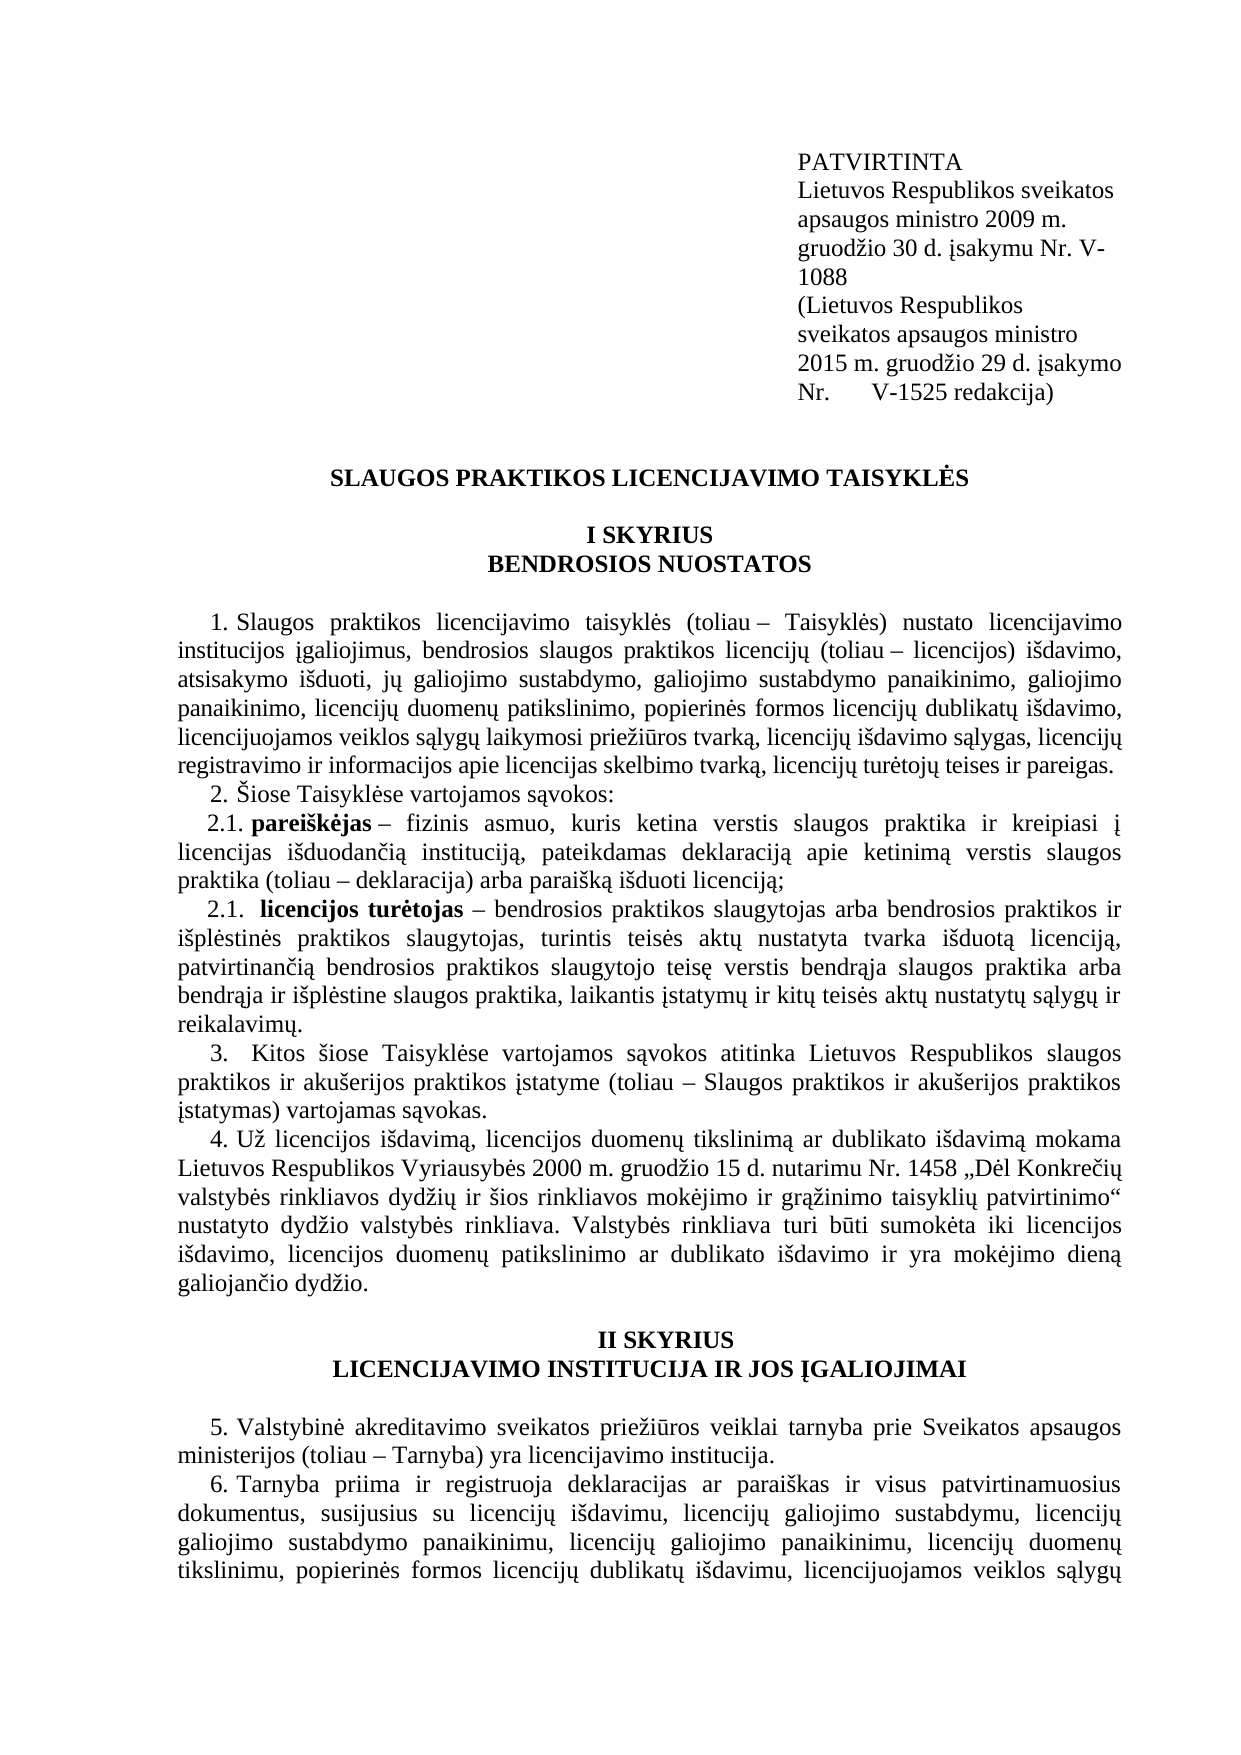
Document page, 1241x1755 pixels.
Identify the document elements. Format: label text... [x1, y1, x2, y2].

text 4. Už licencijos išdavimą, licencijos duomenų tikslinimą ar dublikato išdavimą mokama Lietuvos Respublikos Vyriausybės 2000 m. gruodžio 15 d. nutarimu Nr. 1458 „Dėl Konkrečių valstybės rinkliavos dydžių ir šios rinkliavos mokėjimo ir grąžinimo taisyklių patvirtinimo“ nustatyto dydžio valstybės rinkliava. Valstybės rinkliava turi būti sumokėta iki licencijos išdavimo, licencijos duomenų patikslinimo ar dublikato išdavimo ir yra mokėjimo dieną galiojančio dydžio. [177, 1124, 1122, 1297]
text 2. Šiose Taisyklėse vartojamos sąvokos: [177, 779, 1122, 808]
text 2.1. pareiškėjas – fizinis asmuo, kuris ketina verstis slaugos praktika ir kreipiasi į licencijas išduodančią instituciją, pateikdamas deklaraciją apie ketinimą verstis slaugos praktika (toliau – deklaracija) arba paraišką išduoti licenciją; [177, 808, 1122, 894]
text 2.1. licencijos turėtojas – bendrosios praktikos slaugytojas arba bendrosios praktikos ir išplėstinės praktikos slaugytojas, turintis teisės aktų nustatyta tvarka išduotą licenciją, patvirtinančią bendrosios praktikos slaugytojo teisę verstis bendrąja slaugos praktika arba bendrąja ir išplėstine slaugos praktika, laikantis įstatymų ir kitų teisės aktų nustatytų sąlygų ir reikalavimų. [177, 894, 1122, 1038]
text 6. Tarnyba priima ir registruoja deklaracijas ar paraiškas ir visus patvirtinamuosius dokumentus, susijusius su licencijų išdavimu, licencijų galiojimo sustabdymu, licencijų galiojimo sustabdymo panaikinimu, licencijų galiojimo panaikinimu, licencijų duomenų tikslinimu, popierinės formos licencijų dublikatų išdavimu, licencijuojamos veiklos sąlygų [177, 1469, 1122, 1584]
text II SKYRIUS [177, 1326, 1122, 1354]
text I SKYRIUS [177, 521, 1122, 549]
text 3. Kitos šiose Taisyklėse vartojamos sąvokos atitinka Lietuvos Respublikos slaugos praktikos ir akušerijos praktikos įstatyme (toliau – Slaugos praktikos ir akušerijos praktikos įstatymas) vartojamas sąvokas. [177, 1038, 1122, 1124]
text LICENCIJAVIMO INSTITUCIJA IR JOS ĮGALIOJIMAI [177, 1354, 1122, 1383]
text PATVIRTINTA [797, 147, 1122, 176]
text SLAUGOS PRAKTIKOS LICENCIJAVIMO TAISYKLĖS [177, 463, 1122, 492]
text BENDROSIOS NUOSTATOS [177, 549, 1122, 578]
text 5. Valstybinė akreditavimo sveikatos priežiūros veiklai tarnyba prie Sveikatos apsaugos ministerijos (toliau – Tarnyba) yra licencijavimo institucija. [177, 1412, 1122, 1469]
text (Lietuvos Respublikos sveikatos apsaugos ministro 2015 m. gruodžio 29 d. įsakymo Nr. V-1525 redakcija) [797, 291, 1122, 406]
text Lietuvos Respublikos sveikatos apsaugos ministro 2009 m. gruodžio 30 d. įsakymu Nr. V-1088 [797, 176, 1122, 291]
text 1. Slaugos praktikos licencijavimo taisyklės (toliau – Taisyklės) nustato licencijavimo institucijos įgaliojimus, bendrosios slaugos praktikos licencijų (toliau – licencijos) išdavimo, atsisakymo išduoti, jų galiojimo sustabdymo, galiojimo sustabdymo panaikinimo, galiojimo panaikinimo, licencijų duomenų patikslinimo, popierinės formos licencijų dublikatų išdavimo, licencijuojamos veiklos sąlygų laikymosi priežiūros tvarką, licencijų išdavimo sąlygas, licencijų registravimo ir informacijos apie licencijas skelbimo tvarką, licencijų turėtojų teises ir pareigas. [177, 607, 1122, 779]
